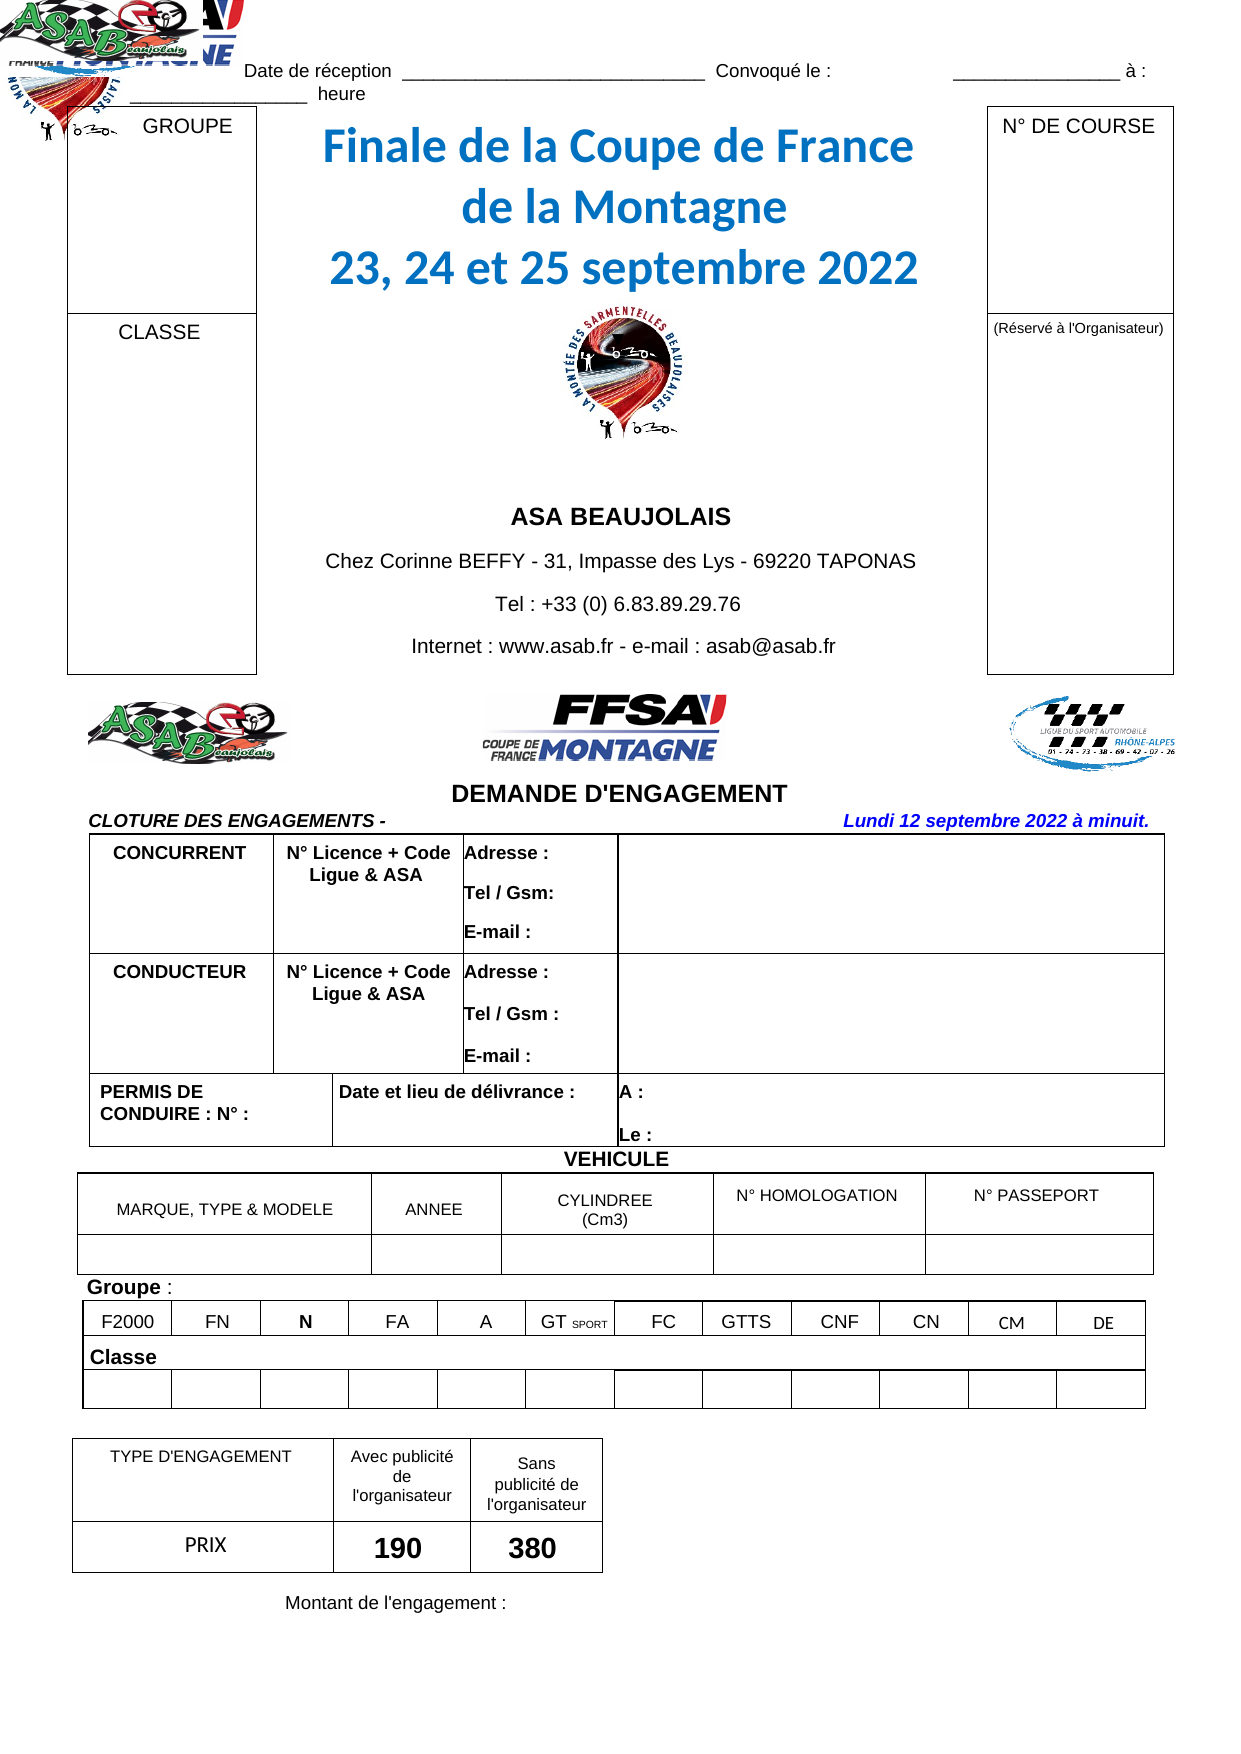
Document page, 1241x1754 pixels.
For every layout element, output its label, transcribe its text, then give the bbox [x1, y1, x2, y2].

table_cell [714, 1235, 925, 1274]
table_cell CLASSE [68, 314, 256, 674]
table_header ANNEE [372, 1174, 501, 1234]
table_header CONCURRENT [90, 835, 273, 953]
table_header FN [172, 1301, 260, 1334]
table_header CM [969, 1302, 1056, 1334]
table_cell A : Le : [619, 1074, 1164, 1146]
table_cell [619, 954, 1164, 1073]
picture [0, 0, 244, 150]
table_cell [703, 1371, 791, 1407]
text DEMANDE D'ENGAGEMENT [88, 779, 1151, 808]
picture [559, 297, 690, 448]
table_cell N° Licence + Code Ligue & ASA [274, 954, 463, 1073]
picture [482, 694, 727, 761]
table_cell PRIX [73, 1522, 333, 1572]
table_cell [526, 1370, 614, 1407]
table_cell Classe [84, 1336, 1145, 1369]
table_header DE [1057, 1302, 1145, 1334]
table_header A [438, 1301, 525, 1334]
table_cell [349, 1370, 437, 1407]
table_cell Adresse : Tel / Gsm : E-mail : [464, 954, 617, 1073]
picture [1007, 695, 1177, 772]
text CLOTURE DES ENGAGEMENTS - Lundi 12 septembre 2022 à minuit. [88, 810, 1151, 832]
table_cell [792, 1371, 879, 1407]
table_cell [172, 1370, 260, 1407]
table_cell [615, 1371, 702, 1407]
table_header N° PASSEPORT [926, 1174, 1153, 1234]
table_cell Date et lieu de délivrance : [333, 1074, 617, 1146]
table_cell CONDUCTEUR [90, 954, 273, 1073]
table_cell [372, 1235, 501, 1274]
table_header GTTS [703, 1302, 791, 1334]
table_cell [926, 1235, 1153, 1274]
table_cell 380 [471, 1522, 602, 1572]
table_cell [84, 1370, 171, 1407]
table_header N° Licence + Code Ligue & ASA [274, 835, 463, 953]
picture [86, 1572, 285, 1610]
table_header GROUPE [68, 107, 256, 312]
table_cell [1057, 1371, 1145, 1407]
table_cell [261, 1370, 348, 1407]
table_header Finale de la Coupe de France de la Montagne 23, 24 et 25 septembre 2022 ▼ ASA BEAUJOLAIS Chez Corinne BEFFY - 31, Impasse des Lys - 69220 TAPONAS Tel : +33 (0) 6.83.89.29.76 Internet : www.asab.fr - e-mail : asab@asab.fr [257, 106, 987, 674]
table_header [619, 835, 1164, 953]
table_header TYPE D'ENGAGEMENT [73, 1439, 333, 1521]
table_cell 190 [334, 1522, 470, 1572]
table_header F2000 [84, 1301, 171, 1334]
picture [68, 107, 130, 150]
table_header FA [349, 1301, 437, 1334]
table_header FC [615, 1302, 702, 1334]
table_cell (Réservé à l'Organisateur) [988, 314, 1173, 674]
table_header CN [880, 1302, 968, 1334]
table_cell [502, 1235, 713, 1274]
table_cell [78, 1235, 371, 1274]
table_header CNF [792, 1302, 879, 1334]
table_header N° DE COURSE [988, 107, 1173, 312]
text Date de réception _____________________________ Convoqué le : ________________ à : _________________ heure [130, 59, 1153, 104]
text Montant de l'engagement : [87, 1572, 1153, 1613]
table_cell [969, 1371, 1056, 1407]
table_cell [880, 1371, 968, 1407]
text VEHICULE [88, 1147, 1150, 1170]
text Groupe : [87, 1275, 1151, 1299]
table_header Avec publicité de l'organisateur [334, 1439, 470, 1521]
table_header N [261, 1301, 348, 1334]
table_header N° HOMOLOGATION [714, 1174, 925, 1234]
table_cell [438, 1370, 525, 1407]
table_header Sans publicité de l'organisateur [471, 1439, 602, 1521]
table_header Adresse : Tel / Gsm: E-mail : [464, 835, 617, 953]
table_header GT SPORT [526, 1301, 614, 1334]
table_cell PERMIS DE CONDUIRE : N° : [90, 1074, 332, 1146]
picture [88, 702, 291, 764]
table_header CYLINDREE (Cm3) [502, 1174, 713, 1234]
table_header MARQUE, TYPE & MODELE [78, 1174, 371, 1234]
